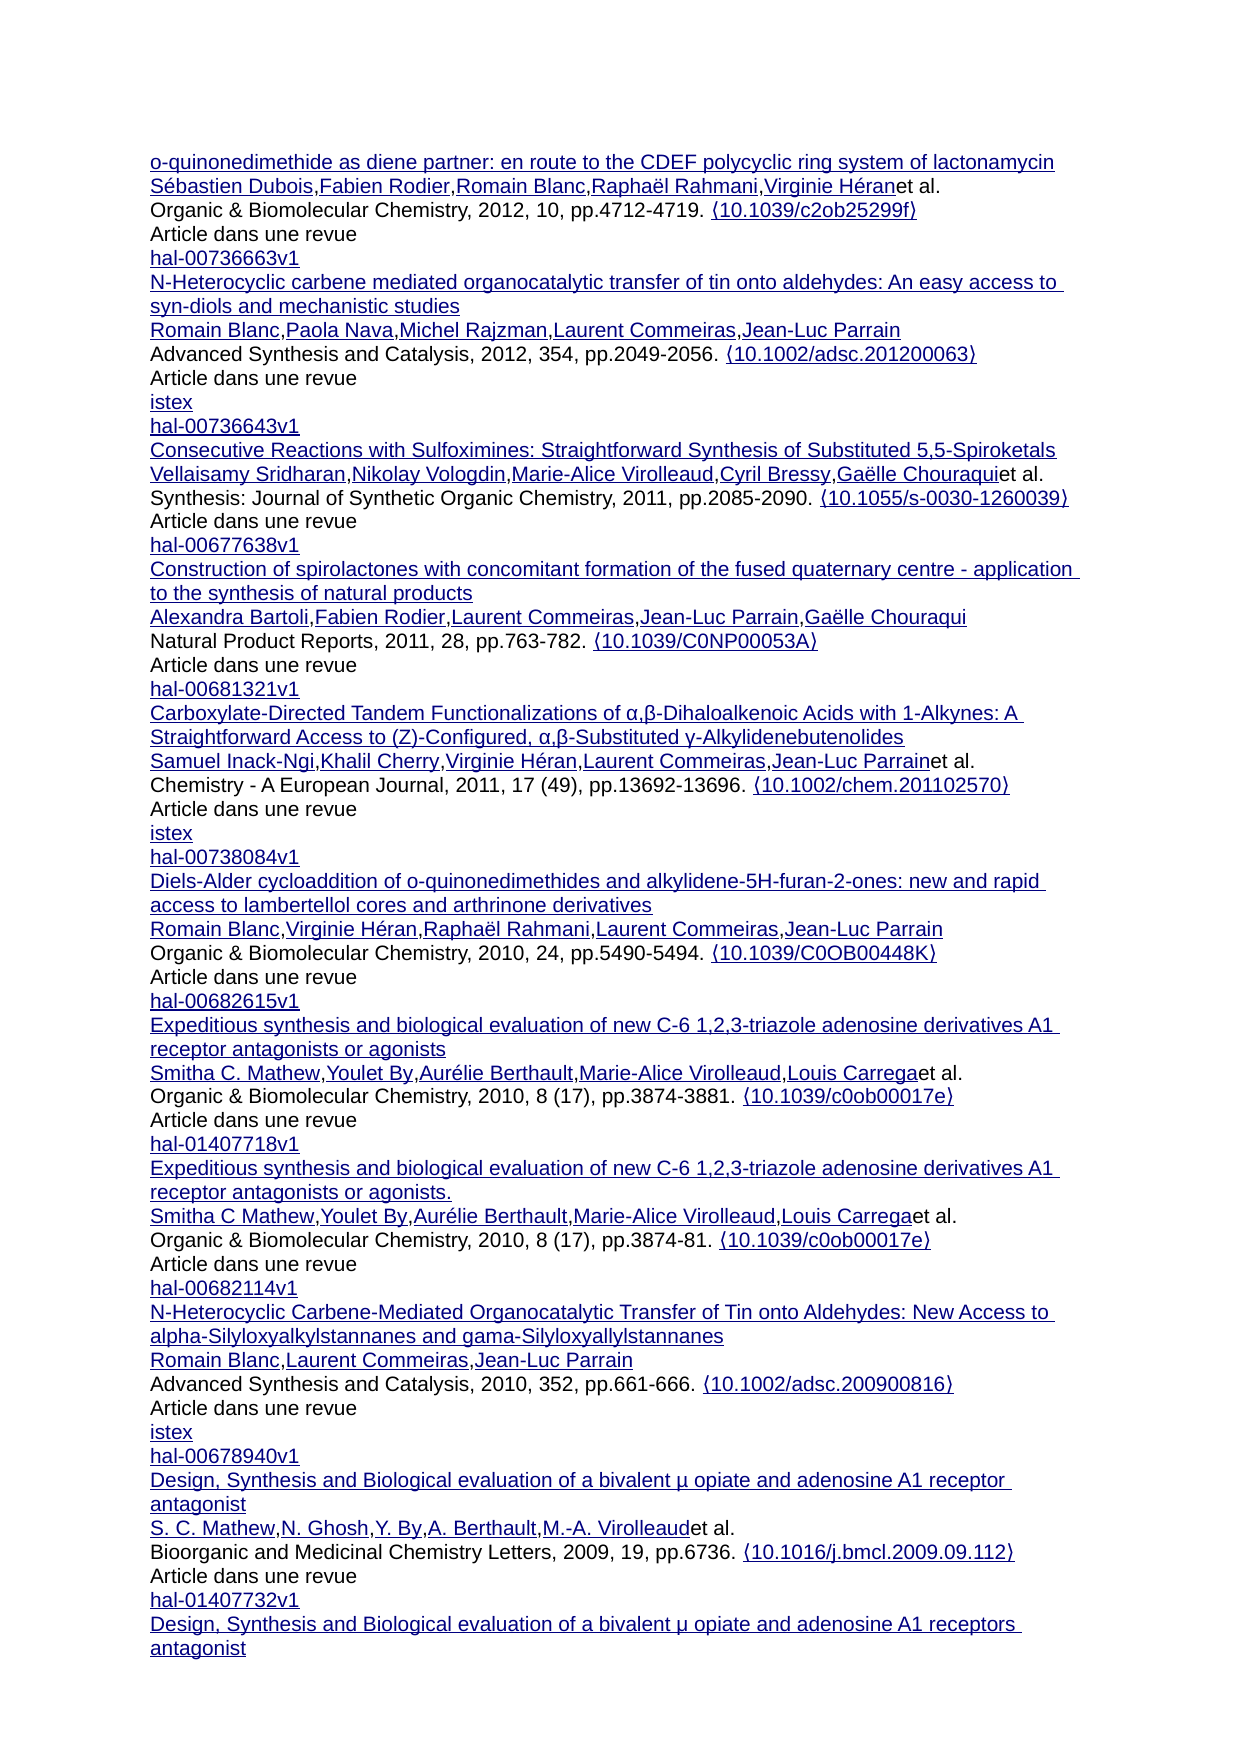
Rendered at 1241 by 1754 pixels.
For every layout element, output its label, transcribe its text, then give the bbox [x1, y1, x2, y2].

table_cell Construction of spirolactones with concomitant formation of the fused quaternary centre - application to the synthesis of natural products Alexandra Bartoli,Fabien Rodier,Laurent Commeiras,Jean-Luc Parrain,Gaëlle Chouraqui Natural Product Reports, 2011, 28, pp.763-782. ⟨10.1039/C0NP00053A⟩ Article dans une revue hal-00681321v1 [150, 557, 1090, 701]
table_cell N-Heterocyclic carbene mediated organocatalytic transfer of tin onto aldehydes: An easy access to syn-diols and mechanistic studies Romain Blanc,Paola Nava,Michel Rajzman,Laurent Commeiras,Jean-Luc Parrain Advanced Synthesis and Catalysis, 2012, 354, pp.2049-2056. ⟨10.1002/adsc.201200063⟩ Article dans une revue istex hal-00736643v1 [150, 270, 1090, 437]
table_cell Carboxylate-Directed Tandem Functionalizations of α,β-Dihaloalkenoic Acids with 1-Alkynes: A Straightforward Access to (Z)-Configured, α,β-Substituted γ-Alkylidenebutenolides Samuel Inack-Ngi,Khalil Cherry,Virginie Héran,Laurent Commeiras,Jean-Luc Parrainet al. Chemistry - A European Journal, 2011, 17 (49), pp.13692-13696. ⟨10.1002/chem.201102570⟩ Article dans une revue istex hal-00738084v1 [150, 701, 1090, 869]
table_cell Consecutive Reactions with Sulfoximines: Straightforward Synthesis of Substituted 5,5-Spiroketals Vellaisamy Sridharan,Nikolay Vologdin,Marie-Alice Virolleaud,Cyril Bressy,Gaëlle Chouraquiet al. Synthesis: Journal of Synthetic Organic Chemistry, 2011, pp.2085-2090. ⟨10.1055/s-0030-1260039⟩ Article dans une revue hal-00677638v1 [150, 438, 1090, 557]
table_cell Design, Synthesis and Biological evaluation of a bivalent µ opiate and adenosine A1 receptor antagonist S. C. Mathew,N. Ghosh,Y. By,A. Berthault,M.-A. Virolleaudet al. Bioorganic and Medicinal Chemistry Letters, 2009, 19, pp.6736. ⟨10.1016/j.bmcl.2009.09.112⟩ Article dans une revue hal-01407732v1 [150, 1468, 1090, 1611]
table_cell o-quinonedimethide as diene partner: en route to the CDEF polycyclic ring system of lactonamycin Sébastien Dubois,Fabien Rodier,Romain Blanc,Raphaël Rahmani,Virginie Héranet al. Organic & Biomolecular Chemistry, 2012, 10, pp.4712-4719. ⟨10.1039/c2ob25299f⟩ Article dans une revue hal-00736663v1 [150, 150, 1090, 270]
table_cell N-Heterocyclic Carbene-Mediated Organocatalytic Transfer of Tin onto Aldehydes: New Access to alpha-Silyloxyalkylstannanes and gama-Silyloxyallylstannanes Romain Blanc,Laurent Commeiras,Jean-Luc Parrain Advanced Synthesis and Catalysis, 2010, 352, pp.661-666. ⟨10.1002/adsc.200900816⟩ Article dans une revue istex hal-00678940v1 [150, 1300, 1090, 1468]
table_cell Design, Synthesis and Biological evaluation of a bivalent μ opiate and adenosine A1 receptors antagonist [150, 1611, 1090, 1659]
table_cell Expeditious synthesis and biological evaluation of new C-6 1,2,3-triazole adenosine derivatives A1 receptor antagonists or agonists Smitha C. Mathew,Youlet By,Aurélie Berthault,Marie-Alice Virolleaud,Louis Carregaet al. Organic & Biomolecular Chemistry, 2010, 8 (17), pp.3874-3881. ⟨10.1039/c0ob00017e⟩ Article dans une revue hal-01407718v1 [150, 1013, 1090, 1156]
table_cell Diels-Alder cycloaddition of o-quinonedimethides and alkylidene-5H-furan-2-ones: new and rapid access to lambertellol cores and arthrinone derivatives Romain Blanc,Virginie Héran,Raphaël Rahmani,Laurent Commeiras,Jean-Luc Parrain Organic & Biomolecular Chemistry, 2010, 24, pp.5490-5494. ⟨10.1039/C0OB00448K⟩ Article dans une revue hal-00682615v1 [150, 869, 1090, 1012]
table_cell Expeditious synthesis and biological evaluation of new C-6 1,2,3-triazole adenosine derivatives A1 receptor antagonists or agonists. Smitha C Mathew,Youlet By,Aurélie Berthault,Marie-Alice Virolleaud,Louis Carregaet al. Organic & Biomolecular Chemistry, 2010, 8 (17), pp.3874-81. ⟨10.1039/c0ob00017e⟩ Article dans une revue hal-00682114v1 [150, 1156, 1090, 1300]
